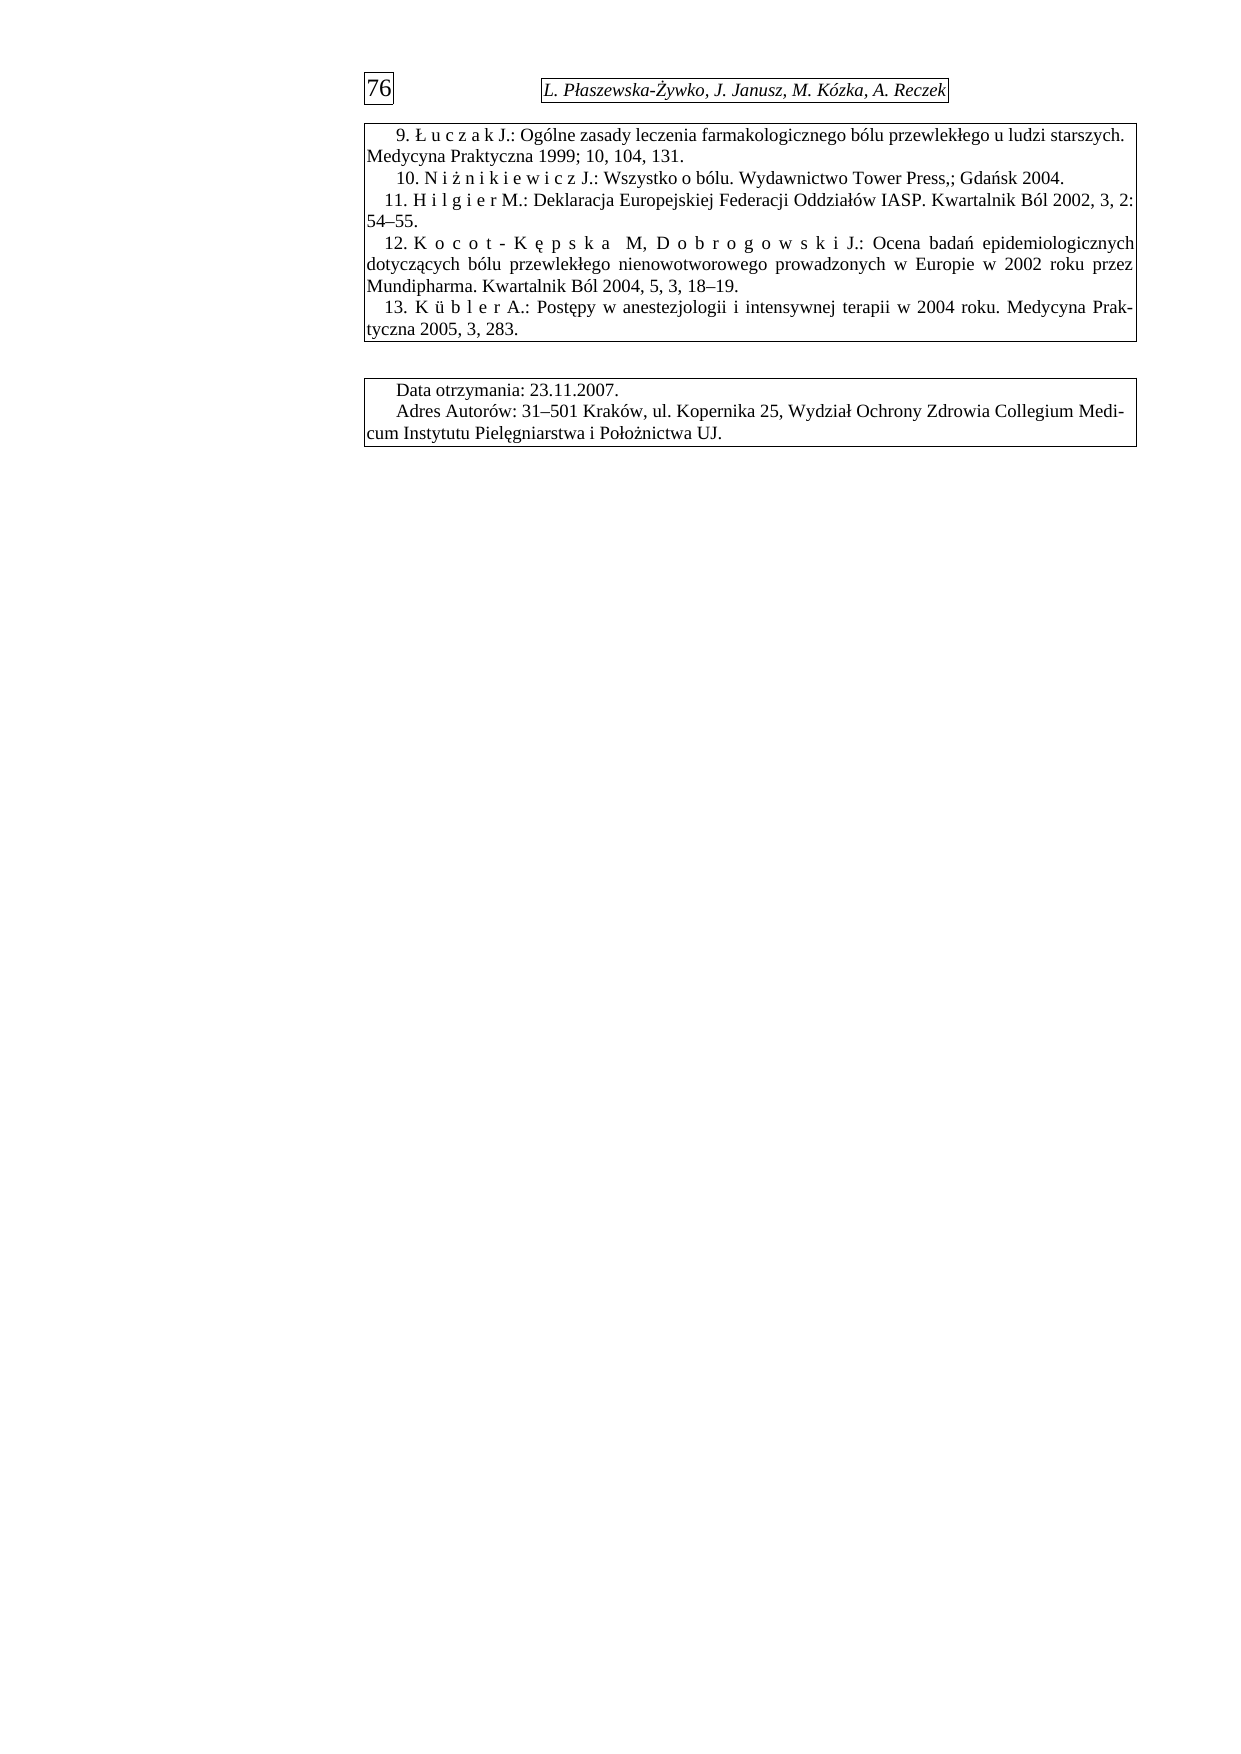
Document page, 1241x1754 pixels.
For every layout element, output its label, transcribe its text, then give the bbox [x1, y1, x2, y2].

list K o c o t - K ę p s k a M, D o b r o g o w s k i J.: Ocena badań epidemiologicznych dotyczących bólu przewlekłego nienowotworowego prowadzonych w Europie w 2002 roku przez Mundipharma. Kwartalnik Ból 2004, 5, 3, 18–19. [366, 232, 1134, 296]
text Adres Autorów: 31–501 Kraków, ul. Kopernika 25, Wydział Ochrony Zdrowia Collegium Medi- cum Instytutu Pielęgniarstwa i Położnictwa UJ. [366, 400, 1136, 443]
text L. Płaszewska-Żywko, J. Janusz, M. Kózka, A. Reczek [543, 79, 948, 100]
text 76 [366, 73, 393, 102]
list H i l g i e r M.: Deklaracja Europejskiej Federacji Oddziałów IASP. Kwartalnik Ból 2002, 3, 2: 54–55. [366, 188, 1135, 232]
list K ü b l e r A.: Postępy w anestezjologii i intensywnej terapii w 2004 roku. Medycyna Prak- tyczna 2005, 3, 283. [366, 296, 1134, 339]
list Ł u c z a k J.: Ogólne zasady leczenia farmakologicznego bólu przewlekłego u ludzi starszych. Medycyna Praktyczna 1999; 10, 104, 131. [366, 124, 1134, 167]
list N i ż n i k i e w i c z J.: Wszystko o bólu. Wydawnictwo Tower Press,; Gdańsk 2004. [396, 167, 1136, 188]
text Data otrzymania: 23.11.2007. [396, 379, 1136, 400]
